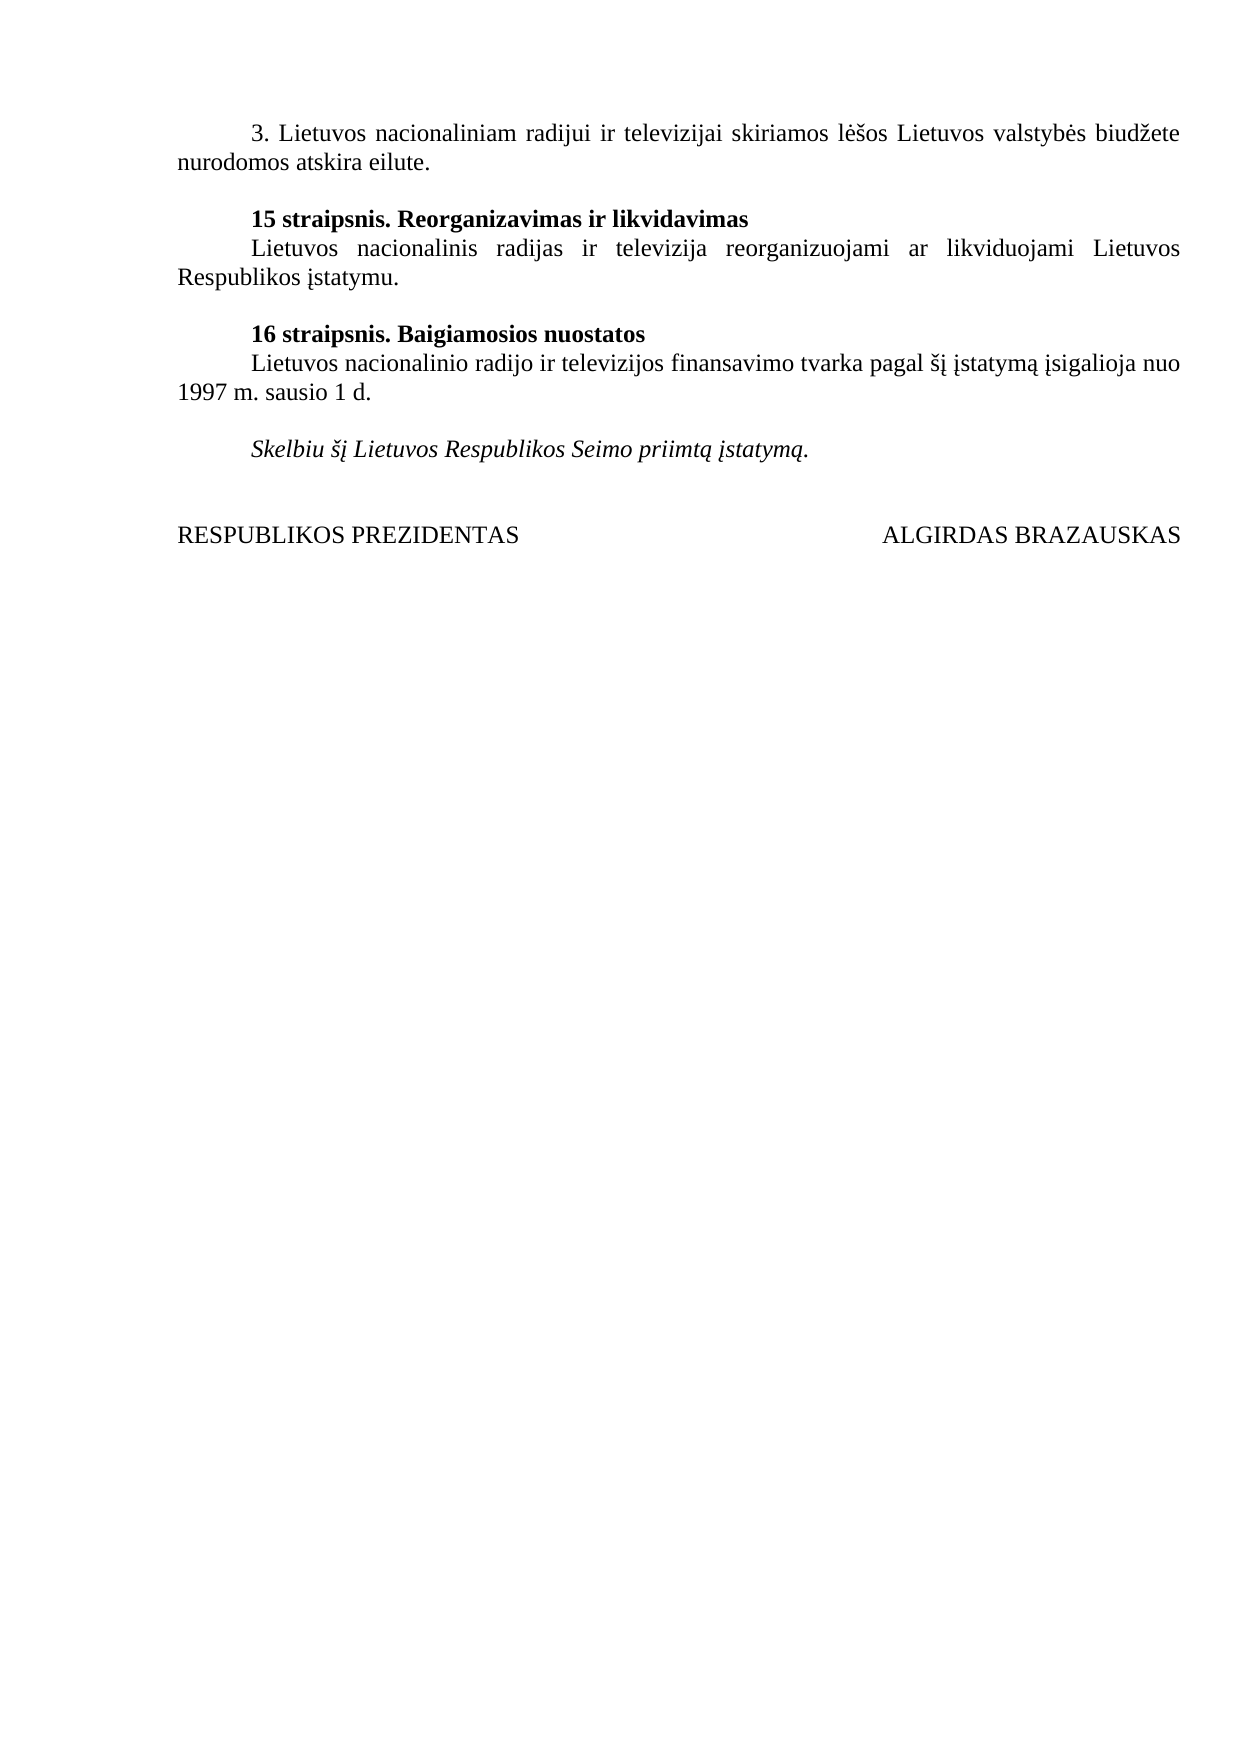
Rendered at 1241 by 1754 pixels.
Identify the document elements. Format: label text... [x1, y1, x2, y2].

text Skelbiu šį Lietuvos Respublikos Seimo priimtą įstatymą. [177, 434, 1181, 463]
text Lietuvos nacionalinio radijo ir televizijos finansavimo tvarka pagal šį įstatymą įsigalioja nuo 1997 m. sausio 1 d. [177, 348, 1181, 406]
text 15 straipsnis. Reorganizavimas ir likvidavimas [177, 204, 1181, 233]
text 16 straipsnis. Baigiamosios nuostatos [177, 319, 1181, 348]
text 3. Lietuvos nacionaliniam radijui ir televizijai skiriamos lėšos Lietuvos valstybės biudžete nurodomos atskira eilute. [177, 118, 1181, 176]
text RESPUBLIKOS PREZIDENTAS ALGIRDAS BRAZAUSKAS [177, 521, 1181, 549]
text Lietuvos nacionalinis radijas ir televizija reorganizuojami ar likviduojami Lietuvos Respublikos įstatymu. [177, 233, 1181, 291]
